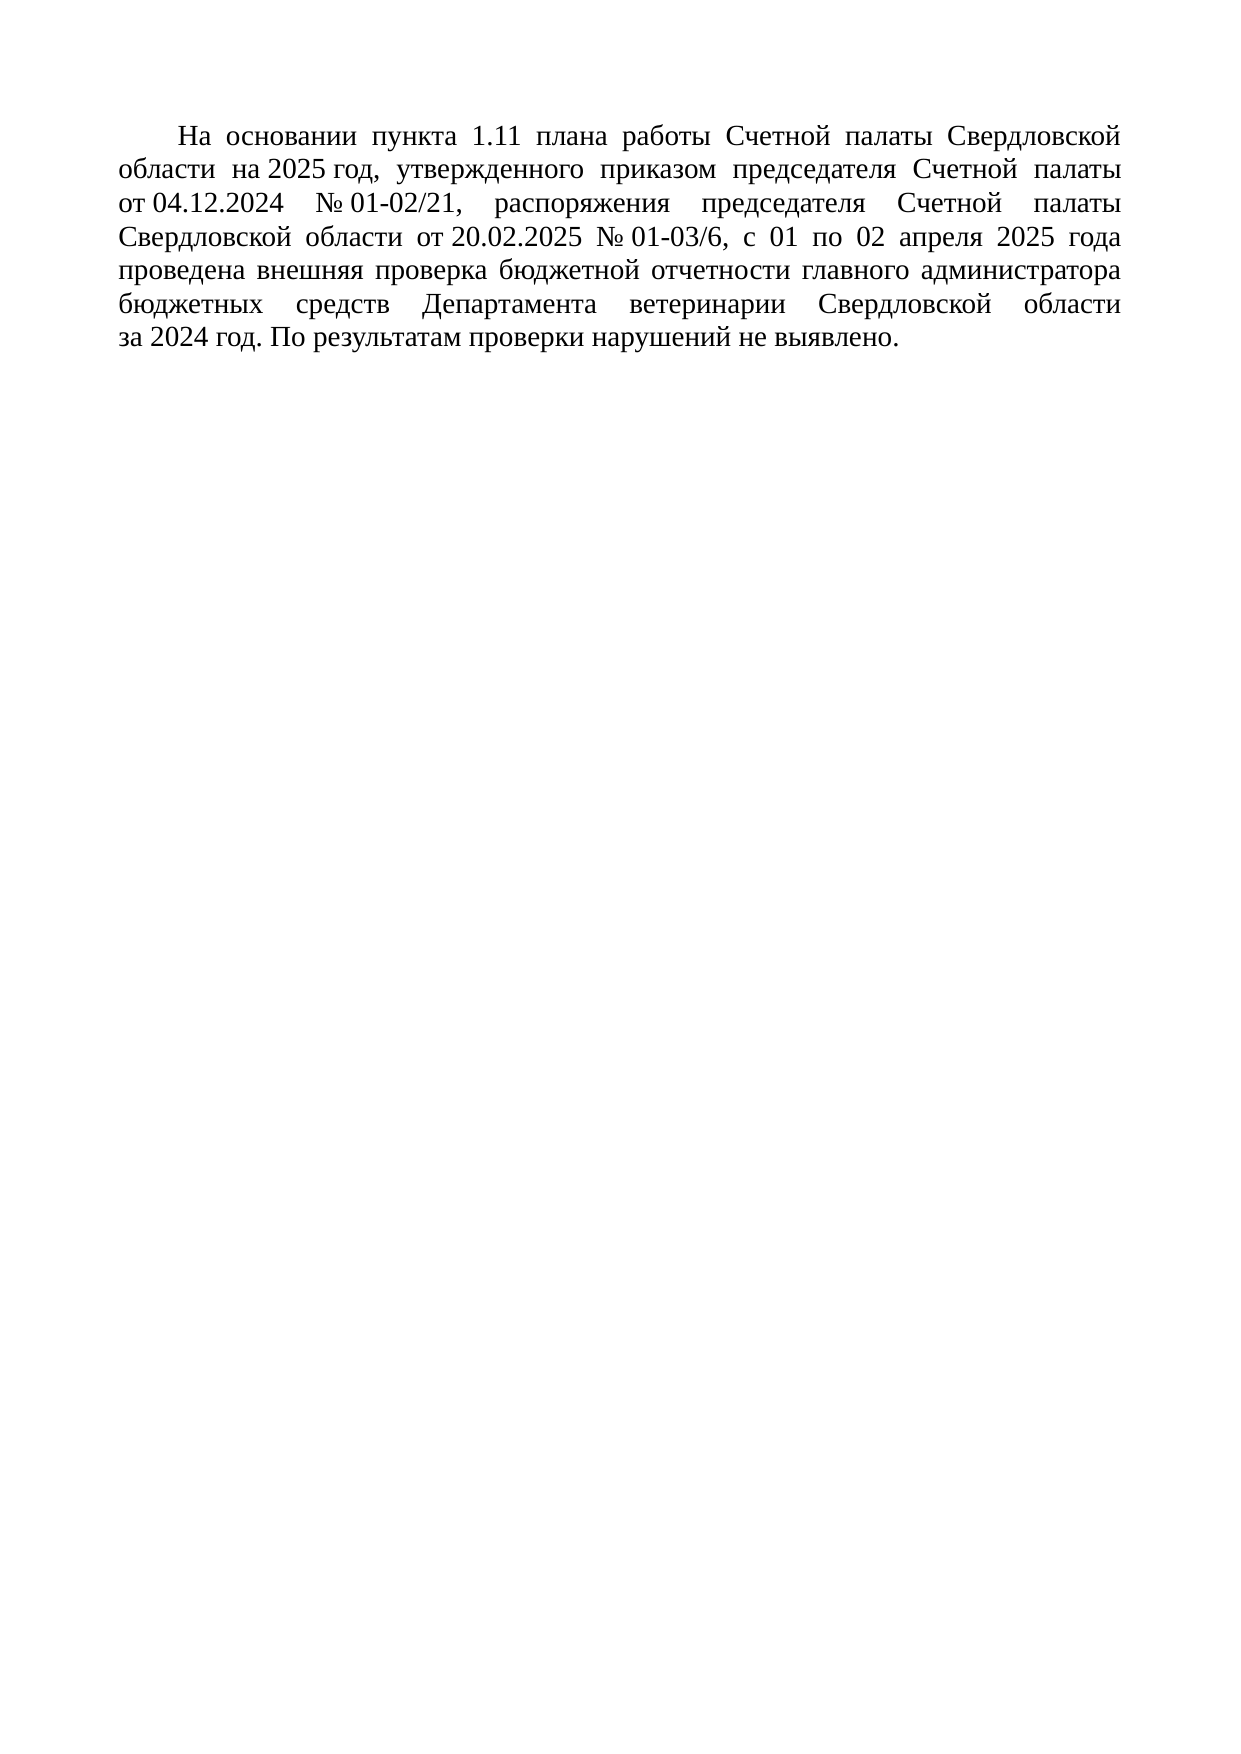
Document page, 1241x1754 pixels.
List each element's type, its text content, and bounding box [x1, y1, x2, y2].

text На основании пункта 1.11 плана работы Счетной палаты Свердловской области на 2025 год, утвержденного приказом председателя Счетной палаты от 04.12.2024 № 01-02/21, распоряжения председателя Счетной палаты Свердловской области от 20.02.2025 № 01-03/6, с 01 по 02 апреля 2025 года проведена внешняя проверка бюджетной отчетности главного администратора бюджетных средств Департамента ветеринарии Свердловской области за 2024 год. По результатам проверки нарушений не выявлено. [118, 118, 1122, 353]
